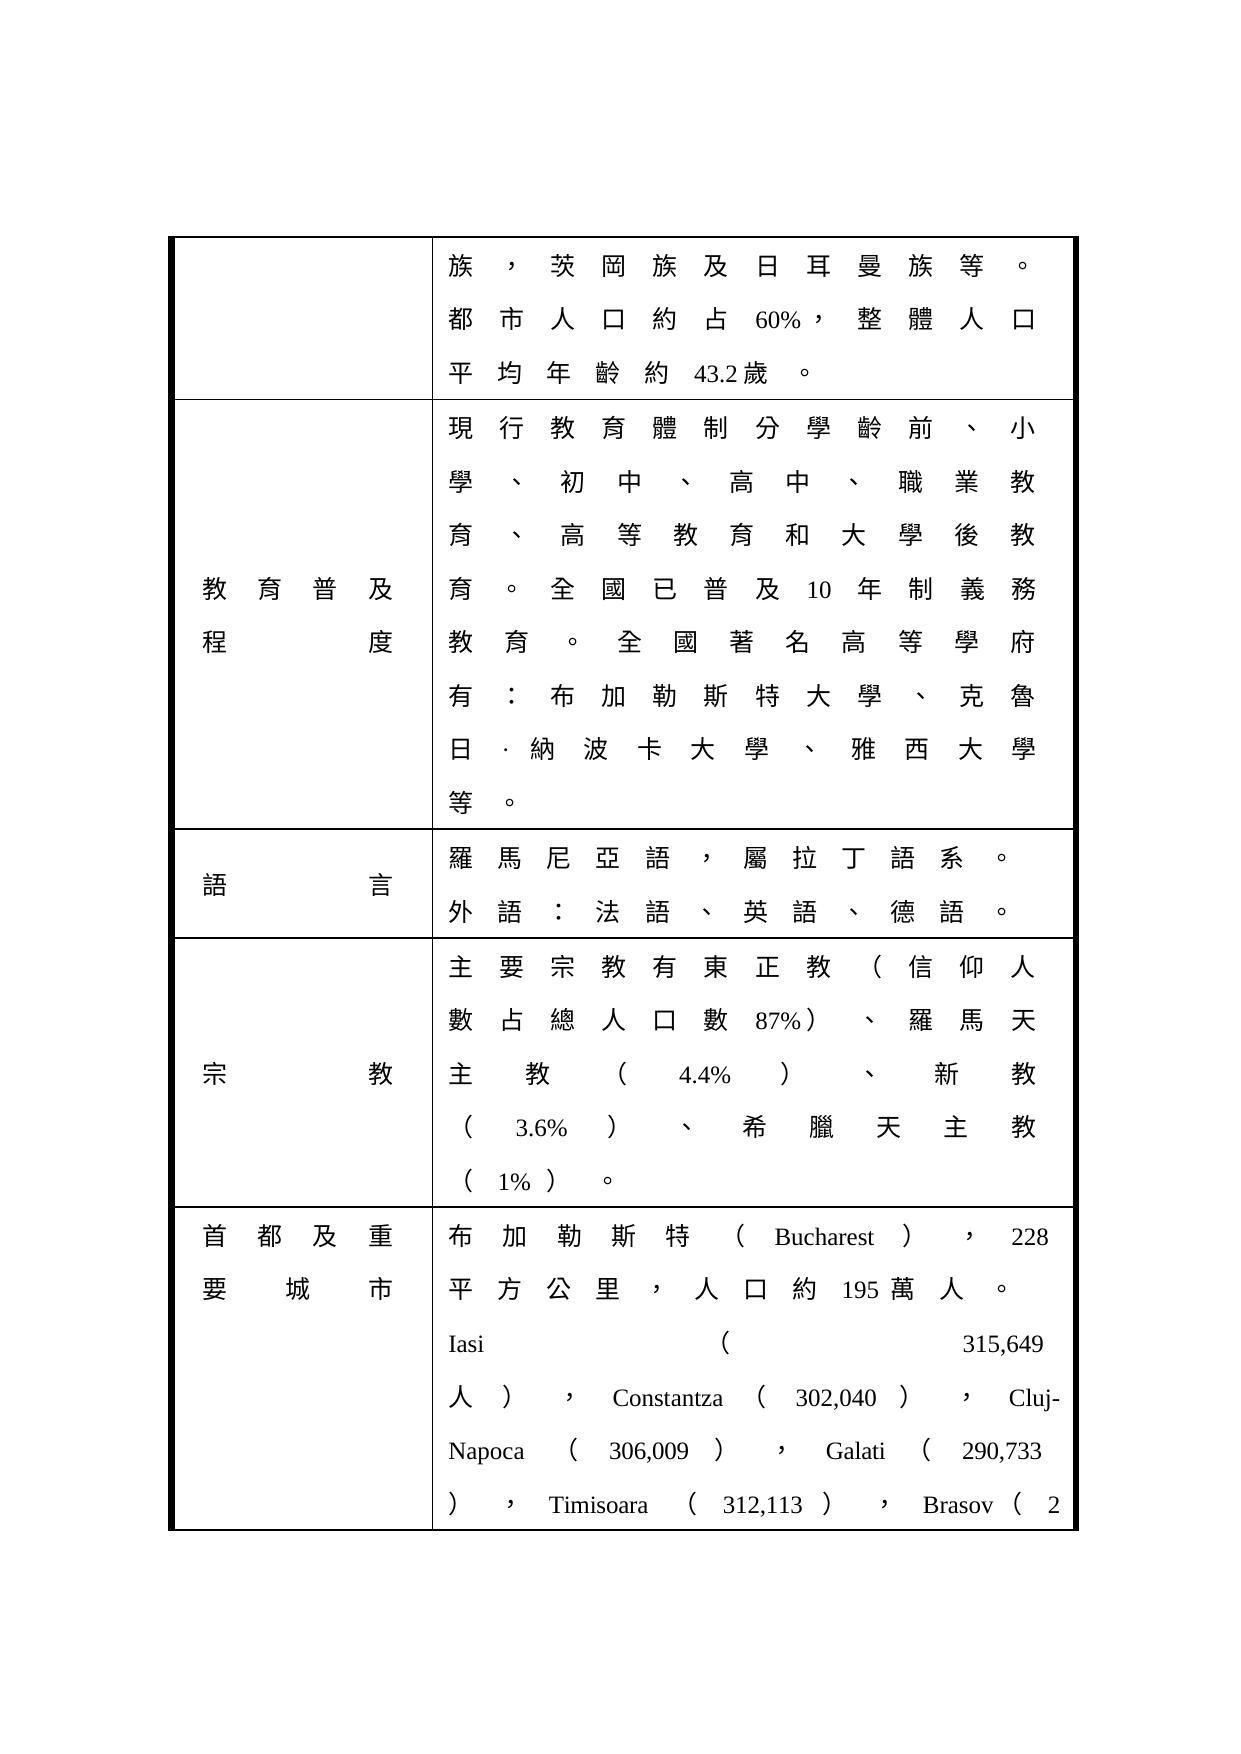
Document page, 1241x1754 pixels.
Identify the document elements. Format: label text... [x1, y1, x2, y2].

table_cell 教育普及程度 [175, 400, 432, 828]
table_cell 羅馬尼亞語，屬拉丁語系。 外語：法語、英語、德語。 [433, 830, 1073, 937]
table_cell 主要宗教有東正教（信仰人數占總人口數87%）、羅馬天主教（4.4%）、新教（3.6%）、希臘天主教（1%）。 [433, 939, 1073, 1206]
table_cell 宗教 [175, 939, 432, 1206]
table_cell 現行教育體制分學齡前、小學、初中、高中、職業教育、高等教育和大學後教育。全國已普及10年制義務教育。全國著名高等學府有：布加勒斯特大學、克魯日·納波卡大學、雅西大學等。 [433, 400, 1073, 828]
table_cell 首都及重要城市 [175, 1208, 432, 1529]
table_cell 族，茨岡族及日耳曼族等。都市人口約占60%，整體人口平均年齡約43.2歲。 [433, 238, 1073, 398]
table_cell 語言 [175, 830, 432, 937]
table_cell [175, 238, 432, 398]
table_cell 布加勒斯特（Bucharest），228平方公里，人口約195萬人。 Iasi（315,649人），Constantza（302,040），Cluj-Napoca（306,009），Galati（290,733），Timisoara（312,113），Brasov（2 [433, 1208, 1073, 1529]
